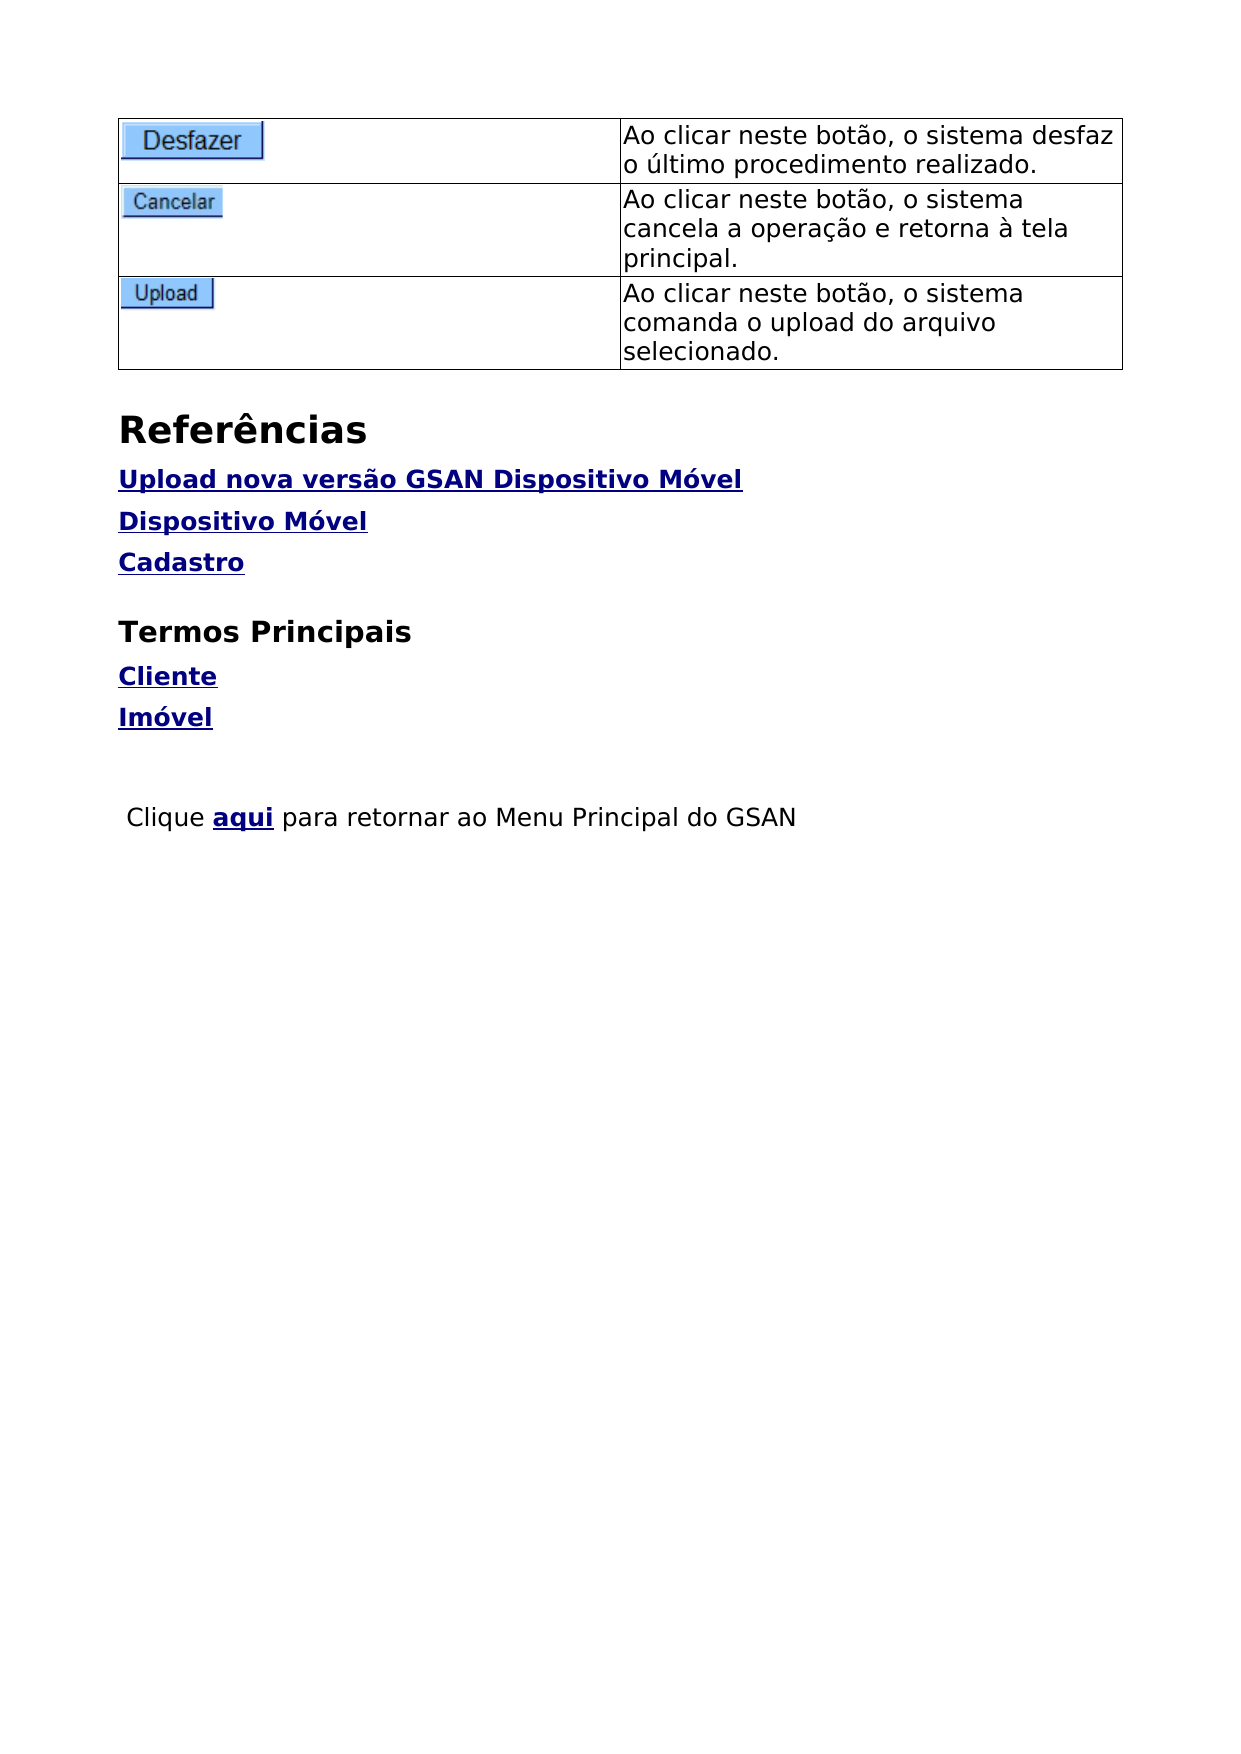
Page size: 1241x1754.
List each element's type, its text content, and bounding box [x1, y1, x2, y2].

subtitle Termos Principais [118, 615, 1122, 649]
picture [121, 278, 217, 312]
table_cell [119, 119, 620, 182]
subtitle Referências [118, 409, 1122, 453]
text Upload nova versão GSAN Dispositivo Móvel [118, 465, 1122, 494]
table_cell [119, 184, 620, 276]
table_cell Ao clicar neste botão, o sistema desfaz o último procedimento realizado. [621, 119, 1122, 182]
table_cell Ao clicar neste botão, o sistema comanda o upload do arquivo selecionado. [621, 277, 1122, 369]
table_cell [119, 277, 620, 369]
text Cliente [118, 662, 1122, 691]
text Cadastro [118, 549, 1122, 578]
table_cell Ao clicar neste botão, o sistema cancela a operação e retorna à tela principal. [621, 184, 1122, 276]
text Dispositivo Móvel [118, 507, 1122, 536]
text Imóvel [118, 703, 1122, 733]
picture [121, 185, 223, 219]
picture [121, 121, 265, 161]
text Clique aqui para retornar ao Menu Principal do GSAN [118, 745, 1122, 833]
